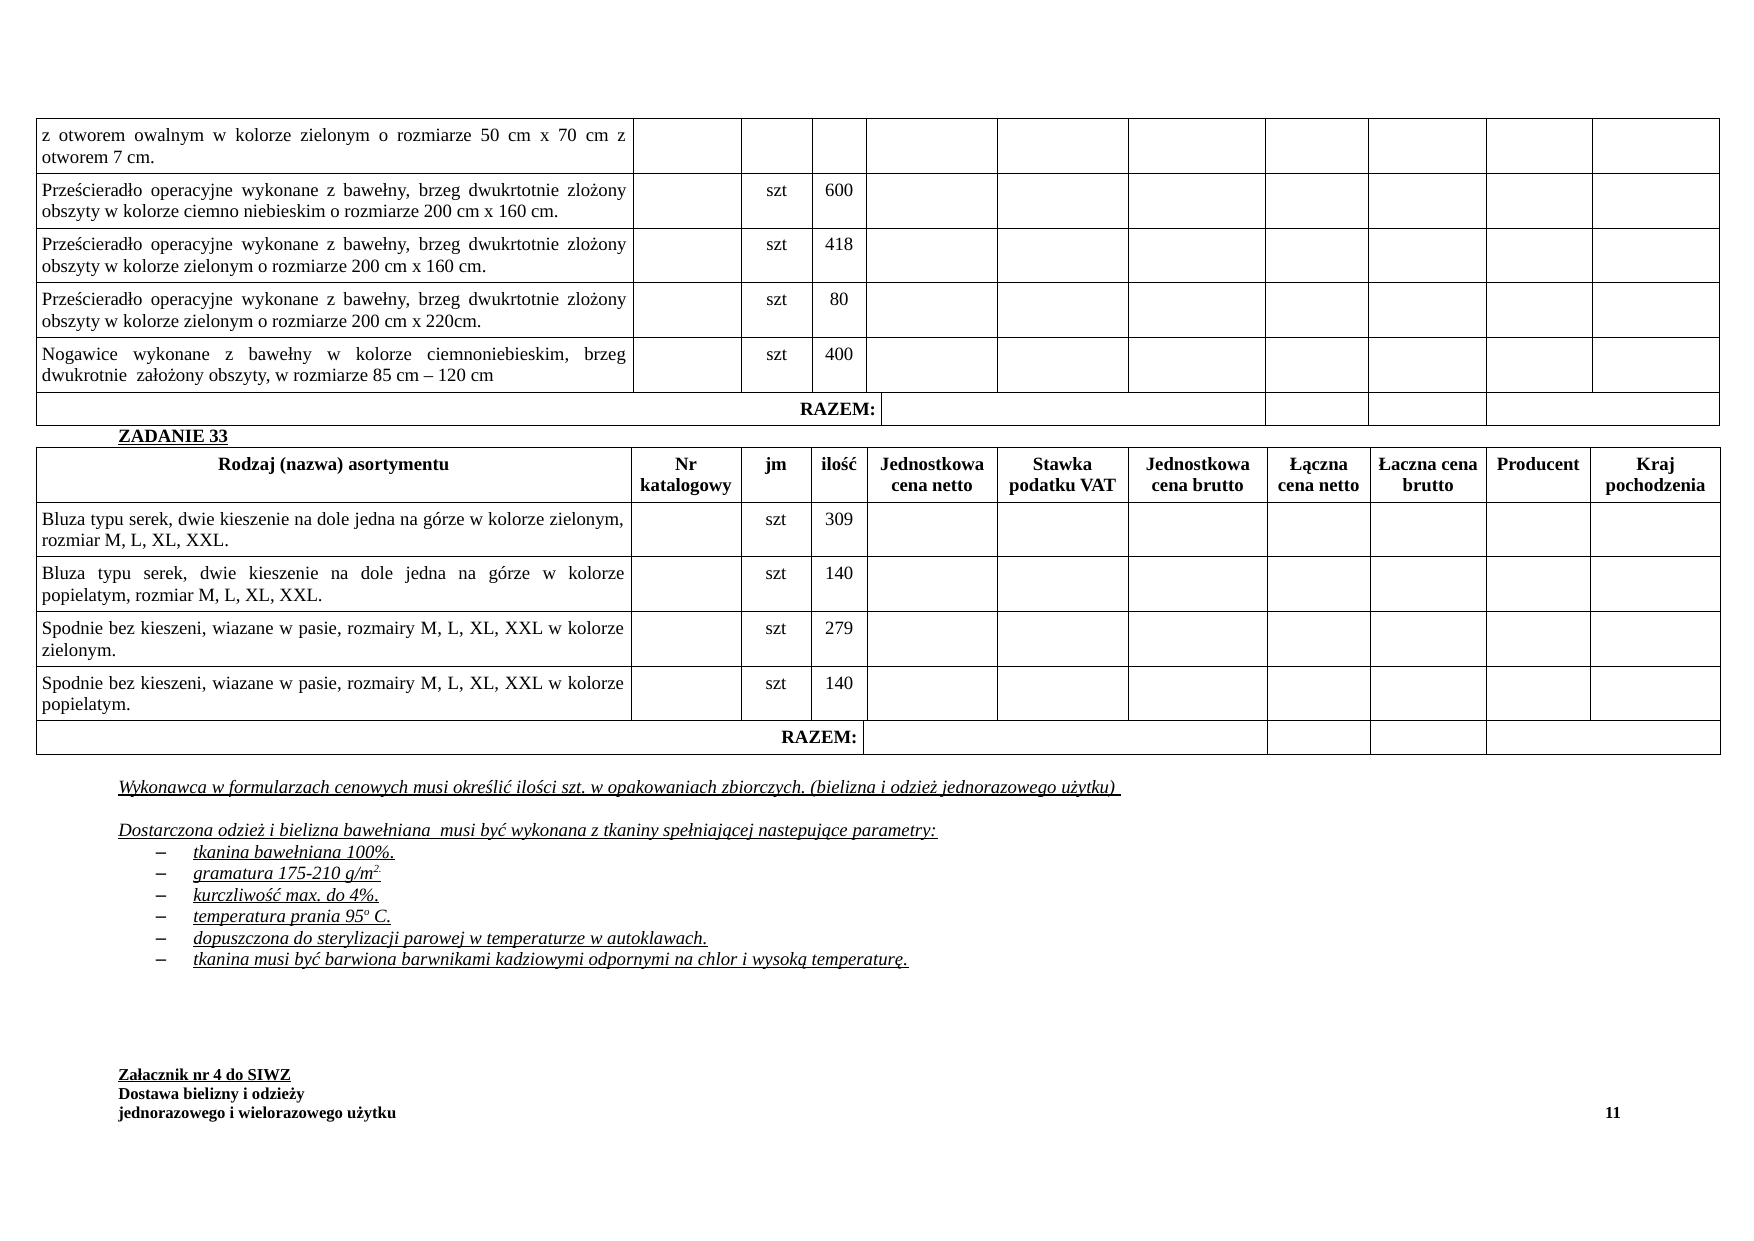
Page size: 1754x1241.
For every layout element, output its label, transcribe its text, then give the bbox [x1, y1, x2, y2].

table_cell [1371, 721, 1486, 754]
table_cell [867, 119, 997, 173]
table_cell [632, 667, 741, 720]
table_cell [634, 338, 741, 392]
table_cell 400 [813, 338, 866, 392]
table_cell [1268, 503, 1370, 556]
table_cell [1369, 119, 1486, 173]
table_cell [882, 393, 1265, 425]
table_cell [634, 229, 741, 282]
table_cell [998, 557, 1128, 611]
table_cell [868, 503, 997, 556]
table_header Rodzaj (nazwa) asortymentu [37, 448, 631, 502]
table_cell [1266, 174, 1368, 227]
table_cell szt [742, 338, 812, 392]
table_cell [1371, 612, 1486, 666]
table_cell [1129, 229, 1265, 282]
table_cell [632, 612, 741, 666]
table_cell [868, 612, 997, 666]
table_cell RAZEM: [37, 393, 881, 425]
table_cell [864, 721, 1267, 754]
table_cell [1591, 667, 1720, 720]
table_cell RAZEM: [37, 721, 863, 754]
table_cell szt [742, 667, 811, 720]
table_cell [1487, 393, 1719, 425]
table_cell [1266, 229, 1368, 282]
table_cell [868, 667, 997, 720]
table_cell z otworem owalnym w kolorze zielonym o rozmiarze 50 cm x 70 cm z otworem 7 cm. [37, 119, 633, 173]
table_cell [1129, 503, 1267, 556]
list temperatura prania 95o C. [156, 905, 1636, 927]
table_cell [998, 612, 1128, 666]
table_cell [1129, 174, 1265, 227]
table_cell Spodnie bez kieszeni, wiazane w pasie, rozmairy M, L, XL, XXL w kolorze zielonym. [37, 612, 631, 666]
table_cell [1593, 174, 1719, 227]
table_header Stawka podatku VAT [998, 448, 1128, 502]
table_cell [813, 119, 866, 173]
table_cell [1487, 283, 1592, 337]
table_cell [634, 283, 741, 337]
table_cell [634, 174, 741, 227]
table_cell 140 [812, 557, 867, 611]
table_cell 140 [812, 667, 867, 720]
table_header Łaczna cena brutto [1371, 448, 1486, 502]
table_cell [867, 229, 997, 282]
table_header jm [742, 448, 811, 502]
text Wykonawca w formularzach cenowych musi określić ilości szt. w opakowaniach zbiorczych. (bielizna i odzież jednorazowego użytku) [118, 776, 1636, 797]
table_cell [1487, 557, 1590, 611]
table_cell [1487, 119, 1592, 173]
table_cell [1371, 557, 1486, 611]
table_cell [632, 503, 741, 556]
table_cell [998, 338, 1128, 392]
table_cell [1129, 338, 1265, 392]
table_cell [1593, 229, 1719, 282]
table_cell Prześcieradło operacyjne wykonane z bawełny, brzeg dwukrtotnie zlożony obszyty w kolorze zielonym o rozmiarze 200 cm x 160 cm. [37, 229, 633, 282]
table_cell [867, 338, 997, 392]
table_cell szt [742, 557, 811, 611]
table_cell [998, 174, 1128, 227]
table_cell Prześcieradło operacyjne wykonane z bawełny, brzeg dwukrtotnie zlożony obszyty w kolorze ciemno niebieskim o rozmiarze 200 cm x 160 cm. [37, 174, 633, 227]
table_cell [1129, 557, 1267, 611]
table_cell [1268, 612, 1370, 666]
table_cell [1487, 667, 1590, 720]
table_cell [1487, 612, 1590, 666]
table_header Jednostkowa cena netto [868, 448, 997, 502]
table_cell [1487, 503, 1590, 556]
table_cell Nogawice wykonane z bawełny w kolorze ciemnoniebieskim, brzeg dwukrotnie założony obszyty, w rozmiarze 85 cm – 120 cm [37, 338, 633, 392]
table_cell [1268, 667, 1370, 720]
table_cell szt [742, 612, 811, 666]
table_cell 309 [812, 503, 867, 556]
table_header Jednostkowa cena brutto [1129, 448, 1267, 502]
table_cell 600 [813, 174, 866, 227]
table_cell [867, 174, 997, 227]
table_cell [742, 119, 812, 173]
table_cell szt [742, 174, 812, 227]
table_cell [1487, 174, 1592, 227]
table_cell [1268, 721, 1370, 754]
table_cell Spodnie bez kieszeni, wiazane w pasie, rozmairy M, L, XL, XXL w kolorze popielatym. [37, 667, 631, 720]
table_cell szt [742, 503, 811, 556]
table_cell [1369, 229, 1486, 282]
table_cell [1593, 338, 1719, 392]
table_header ilość [812, 448, 867, 502]
table_cell [1369, 338, 1486, 392]
table_cell [998, 119, 1128, 173]
table_cell [1266, 283, 1368, 337]
table_cell [998, 283, 1128, 337]
table_cell [998, 229, 1128, 282]
table_cell 80 [813, 283, 866, 337]
table_cell 418 [813, 229, 866, 282]
table_cell [1487, 338, 1592, 392]
table_cell [998, 503, 1128, 556]
table_header Nr katalogowy [632, 448, 741, 502]
table_cell [1369, 174, 1486, 227]
table_cell Bluza typu serek, dwie kieszenie na dole jedna na górze w kolorze zielonym, rozmiar M, L, XL, XXL. [37, 503, 631, 556]
table_cell [1369, 283, 1486, 337]
table_cell [1487, 721, 1720, 754]
table_cell [1268, 557, 1370, 611]
table_cell [1371, 667, 1486, 720]
table_cell [1487, 229, 1592, 282]
table_header Producent [1487, 448, 1590, 502]
table_cell [1266, 119, 1368, 173]
table_cell [1266, 338, 1368, 392]
list kurczliwość max. do 4%. [156, 884, 1636, 905]
list gramatura 175-210 g/m2. [156, 862, 1636, 884]
table_cell [1129, 667, 1267, 720]
table_cell [1593, 283, 1719, 337]
list tkanina musi być barwiona barwnikami kadziowymi odpornymi na chlor i wysoką temperaturę. [156, 948, 1636, 970]
text Dostarczona odzież i bielizna bawełniana musi być wykonana z tkaniny spełniającej nastepujące parametry: [118, 819, 1636, 841]
table_cell szt [742, 283, 812, 337]
list tkanina bawełniana 100%. [156, 841, 1636, 862]
table_cell Prześcieradło operacyjne wykonane z bawełny, brzeg dwukrtotnie zlożony obszyty w kolorze zielonym o rozmiarze 200 cm x 220cm. [37, 283, 633, 337]
table_cell [867, 283, 997, 337]
text ZADANIE 33 [118, 426, 1636, 447]
table_cell [1266, 393, 1368, 425]
table_cell [634, 119, 741, 173]
table_cell [1129, 119, 1265, 173]
table_header Kraj pochodzenia [1591, 448, 1720, 502]
table_cell szt [742, 229, 812, 282]
table_cell [998, 667, 1128, 720]
list dopuszczona do sterylizacji parowej w temperaturze w autoklawach. [156, 927, 1636, 948]
table_cell [1591, 612, 1720, 666]
table_cell [1129, 283, 1265, 337]
table_header Łączna cena netto [1268, 448, 1370, 502]
table_cell Bluza typu serek, dwie kieszenie na dole jedna na górze w kolorze popielatym, rozmiar M, L, XL, XXL. [37, 557, 631, 611]
table_cell [1371, 503, 1486, 556]
table_cell [868, 557, 997, 611]
table_cell [1369, 393, 1486, 425]
table_cell [1129, 612, 1267, 666]
table_cell [1593, 119, 1719, 173]
table_cell [1591, 503, 1720, 556]
table_cell [1591, 557, 1720, 611]
table_cell [632, 557, 741, 611]
table_cell 279 [812, 612, 867, 666]
